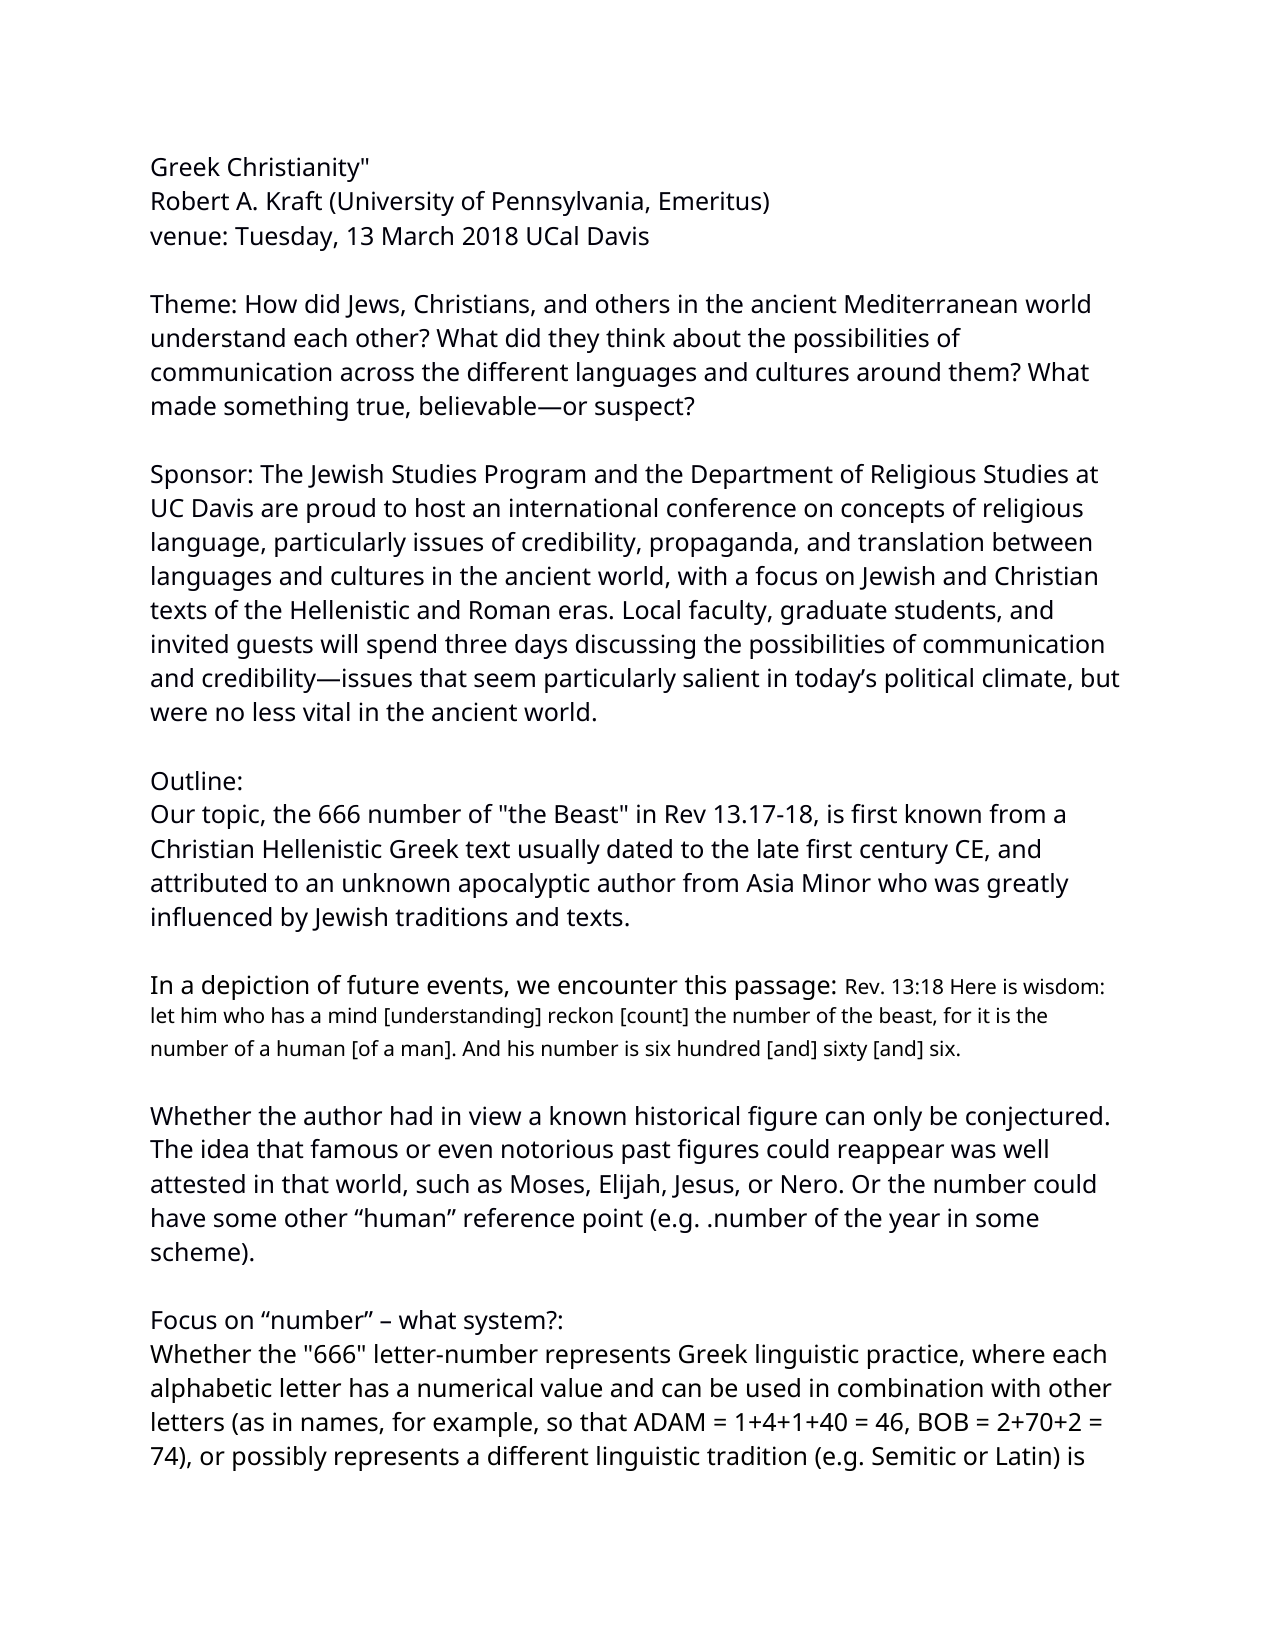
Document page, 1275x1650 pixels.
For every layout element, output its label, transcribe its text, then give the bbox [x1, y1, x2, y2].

text Greek Christianity" [150, 150, 1125, 184]
text Robert A. Kraft (University of Pennsylvania, Emeritus) [150, 184, 1125, 218]
text Focus on “number” – what system?: [150, 1302, 1125, 1337]
text Outline: [150, 763, 1125, 797]
text Sponsor: The Jewish Studies Program and the Department of Religious Studies at UC Davis are proud to host an international conference on concepts of religious language, particularly issues of credibility, propaganda, and translation between languages and cultures in the ancient world, with a focus on Jewish and Christian texts of the Hellenistic and Roman eras. Local faculty, graduate students, and invited guests will spend three days discussing the possibilities of communication and credibility—issues that seem particularly salient in today’s political climate, but were no less vital in the ancient world. [150, 457, 1125, 729]
text Whether the "666" letter-number represents Greek linguistic practice, where each alphabetic letter has a numerical value and can be used in combination with other letters (as in names, for example, so that ADAM = 1+4+1+40 = 46, BOB = 2+70+2 = 74), or possibly represents a different linguistic tradition (e.g. Semitic or Latin) is [150, 1337, 1125, 1473]
text In a depiction of future events, we encounter this passage: Rev. 13:18 Here is wisdom: let him who has a mind [understanding] reckon [count] the number of the beast, for it is the number of a human [of a man]. And his number is six hundred [and] sixty [and] six. [150, 967, 1125, 1064]
text venue: Tuesday, 13 March 2018 UCal Davis [150, 218, 1125, 252]
text Whether the author had in view a known historical figure can only be conjectured. The idea that famous or even notorious past figures could reappear was well attested in that world, such as Moses, Elijah, Jesus, or Nero. Or the number could have some other “human” reference point (e.g. .number of the year in some scheme). [150, 1098, 1125, 1268]
text Theme: How did Jews, Christians, and others in the ancient Mediterranean world understand each other? What did they think about the possibilities of communication across the different languages and cultures around them? What made something true, believable—or suspect? [150, 286, 1125, 422]
text Our topic, the 666 number of "the Beast" in Rev 13.17-18, is first known from a Christian Hellenistic Greek text usually dated to the late first century CE, and attributed to an unknown apocalyptic author from Asia Minor who was greatly influenced by Jewish traditions and texts. [150, 797, 1125, 933]
